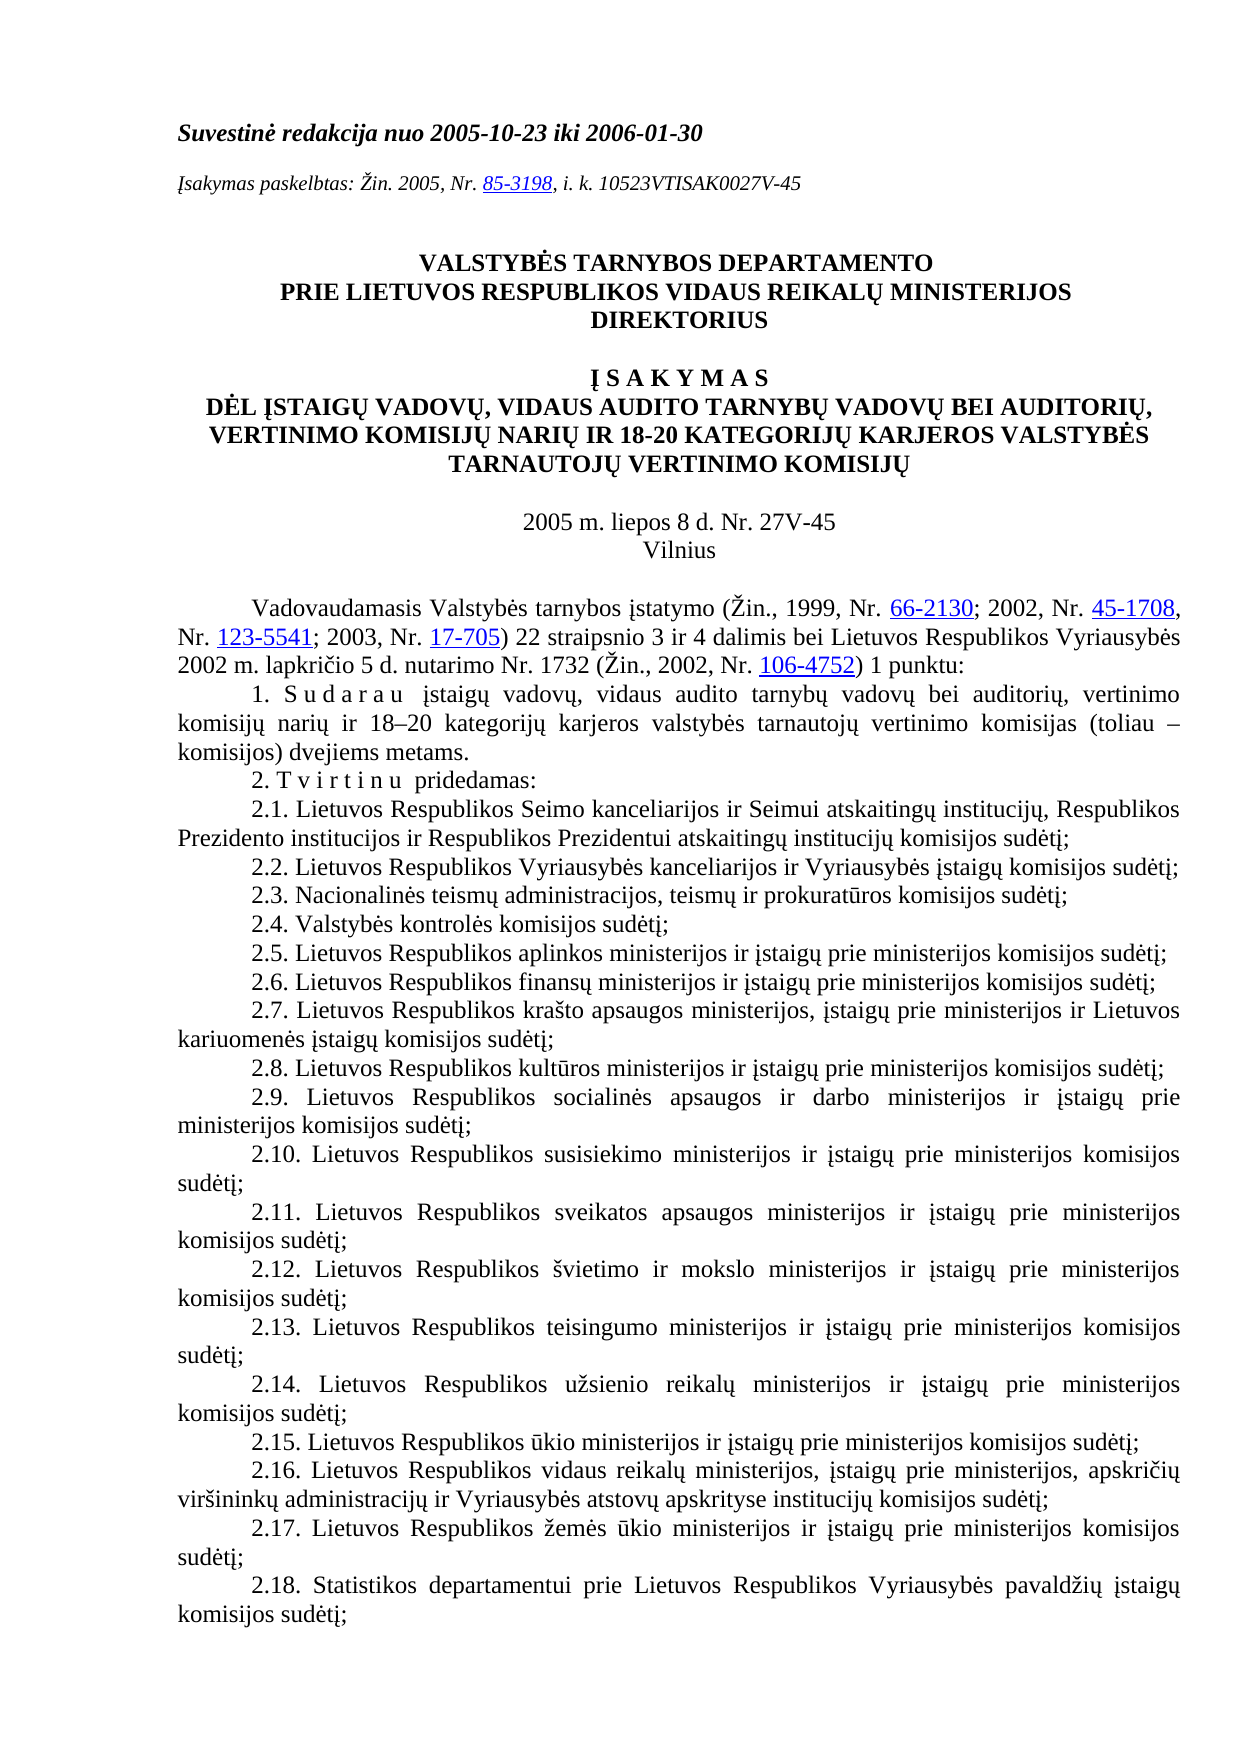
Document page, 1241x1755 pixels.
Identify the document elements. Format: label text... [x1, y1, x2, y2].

text 2.17. Lietuvos Respublikos žemės ūkio ministerijos ir įstaigų prie ministerijos komisijos sudėtį; [177, 1513, 1181, 1570]
text 2.15. Lietuvos Respublikos ūkio ministerijos ir įstaigų prie ministerijos komisijos sudėtį; [177, 1427, 1181, 1455]
text 2.18. Statistikos departamentui prie Lietuvos Respublikos Vyriausybės pavaldžių įstaigų komisijos sudėtį; [177, 1570, 1181, 1628]
text PRIE LIETUVOS RESPUBLIKOS VIDAUS REIKALŲ MINISTERIJOS [177, 277, 1181, 305]
text 2.13. Lietuvos Respublikos teisingumo ministerijos ir įstaigų prie ministerijos komisijos sudėtį; [177, 1312, 1181, 1369]
text 2.7. Lietuvos Respublikos krašto apsaugos ministerijos, įstaigų prie ministerijos ir Lietuvos kariuomenės įstaigų komisijos sudėtį; [177, 995, 1181, 1053]
text 2.2. Lietuvos Respublikos Vyriausybės kanceliarijos ir Vyriausybės įstaigų komisijos sudėtį; [177, 852, 1181, 880]
text 2.12. Lietuvos Respublikos švietimo ir mokslo ministerijos ir įstaigų prie ministerijos komisijos sudėtį; [177, 1254, 1181, 1312]
text VALSTYBĖS TARNYBOS DEPARTAMENTO [177, 248, 1181, 277]
text 2. Tvirtinu pridedamas: [177, 765, 1181, 794]
text 2.3. Nacionalinės teismų administracijos, teismų ir prokuratūros komisijos sudėtį; [177, 880, 1181, 909]
text 1. Sudarau įstaigų vadovų, vidaus audito tarnybų vadovų bei auditorių, vertinimo komisijų narių ir 18–20 kategorijų karjeros valstybės tarnautojų vertinimo komisijas (toliau – komisijos) dvejiems metams. [177, 679, 1181, 765]
text Suvestinė redakcija nuo 2005-10-23 iki 2006-01-30 [177, 118, 1181, 147]
text 2.8. Lietuvos Respublikos kultūros ministerijos ir įstaigų prie ministerijos komisijos sudėtį; [177, 1053, 1181, 1082]
text Į S A K Y M A S [177, 363, 1181, 392]
text 2.9. Lietuvos Respublikos socialinės apsaugos ir darbo ministerijos ir įstaigų prie ministerijos komisijos sudėtį; [177, 1082, 1181, 1139]
text 2.5. Lietuvos Respublikos aplinkos ministerijos ir įstaigų prie ministerijos komisijos sudėtį; [177, 938, 1181, 967]
text 2.10. Lietuvos Respublikos susisiekimo ministerijos ir įstaigų prie ministerijos komisijos sudėtį; [177, 1139, 1181, 1197]
text DIREKTORIUS [177, 305, 1181, 334]
text Vilnius [177, 535, 1181, 564]
text 2.16. Lietuvos Respublikos vidaus reikalų ministerijos, įstaigų prie ministerijos, apskričių viršininkų administracijų ir Vyriausybės atstovų apskrityse institucijų komisijos sudėtį; [177, 1455, 1181, 1513]
text 2.14. Lietuvos Respublikos užsienio reikalų ministerijos ir įstaigų prie ministerijos komisijos sudėtį; [177, 1369, 1181, 1427]
text 2.11. Lietuvos Respublikos sveikatos apsaugos ministerijos ir įstaigų prie ministerijos komisijos sudėtį; [177, 1197, 1181, 1254]
text DĖL ĮSTAIGŲ VADOVŲ, VIDAUS AUDITO TARNYBŲ VADOVŲ BEI AUDITORIŲ, VERTINIMO KOMISIJŲ NARIŲ IR 18-20 KATEGORIJŲ KARJEROS VALSTYBĖS TARNAUTOJŲ VERTINIMO KOMISIJŲ [177, 392, 1181, 478]
text Vadovaudamasis Valstybės tarnybos įstatymo (Žin., 1999, Nr. 66-2130; 2002, Nr. 45-1708, Nr. 123-5541; 2003, Nr. 17-705) 22 straipsnio 3 ir 4 dalimis bei Lietuvos Respublikos Vyriausybės 2002 m. lapkričio 5 d. nutarimo Nr. 1732 (Žin., 2002, Nr. 106-4752) 1 punktu: [177, 593, 1181, 679]
text 2.1. Lietuvos Respublikos Seimo kanceliarijos ir Seimui atskaitingų institucijų, Respublikos Prezidento institucijos ir Respublikos Prezidentui atskaitingų institucijų komisijos sudėtį; [177, 794, 1181, 852]
text 2005 m. liepos 8 d. Nr. 27V-45 [177, 507, 1181, 535]
text 2.6. Lietuvos Respublikos finansų ministerijos ir įstaigų prie ministerijos komisijos sudėtį; [177, 967, 1181, 995]
text 2.4. Valstybės kontrolės komisijos sudėtį; [177, 909, 1181, 938]
text Įsakymas paskelbtas: Žin. 2005, Nr. 85-3198, i. k. 10523VTISAK0027V-45 [177, 171, 1181, 195]
